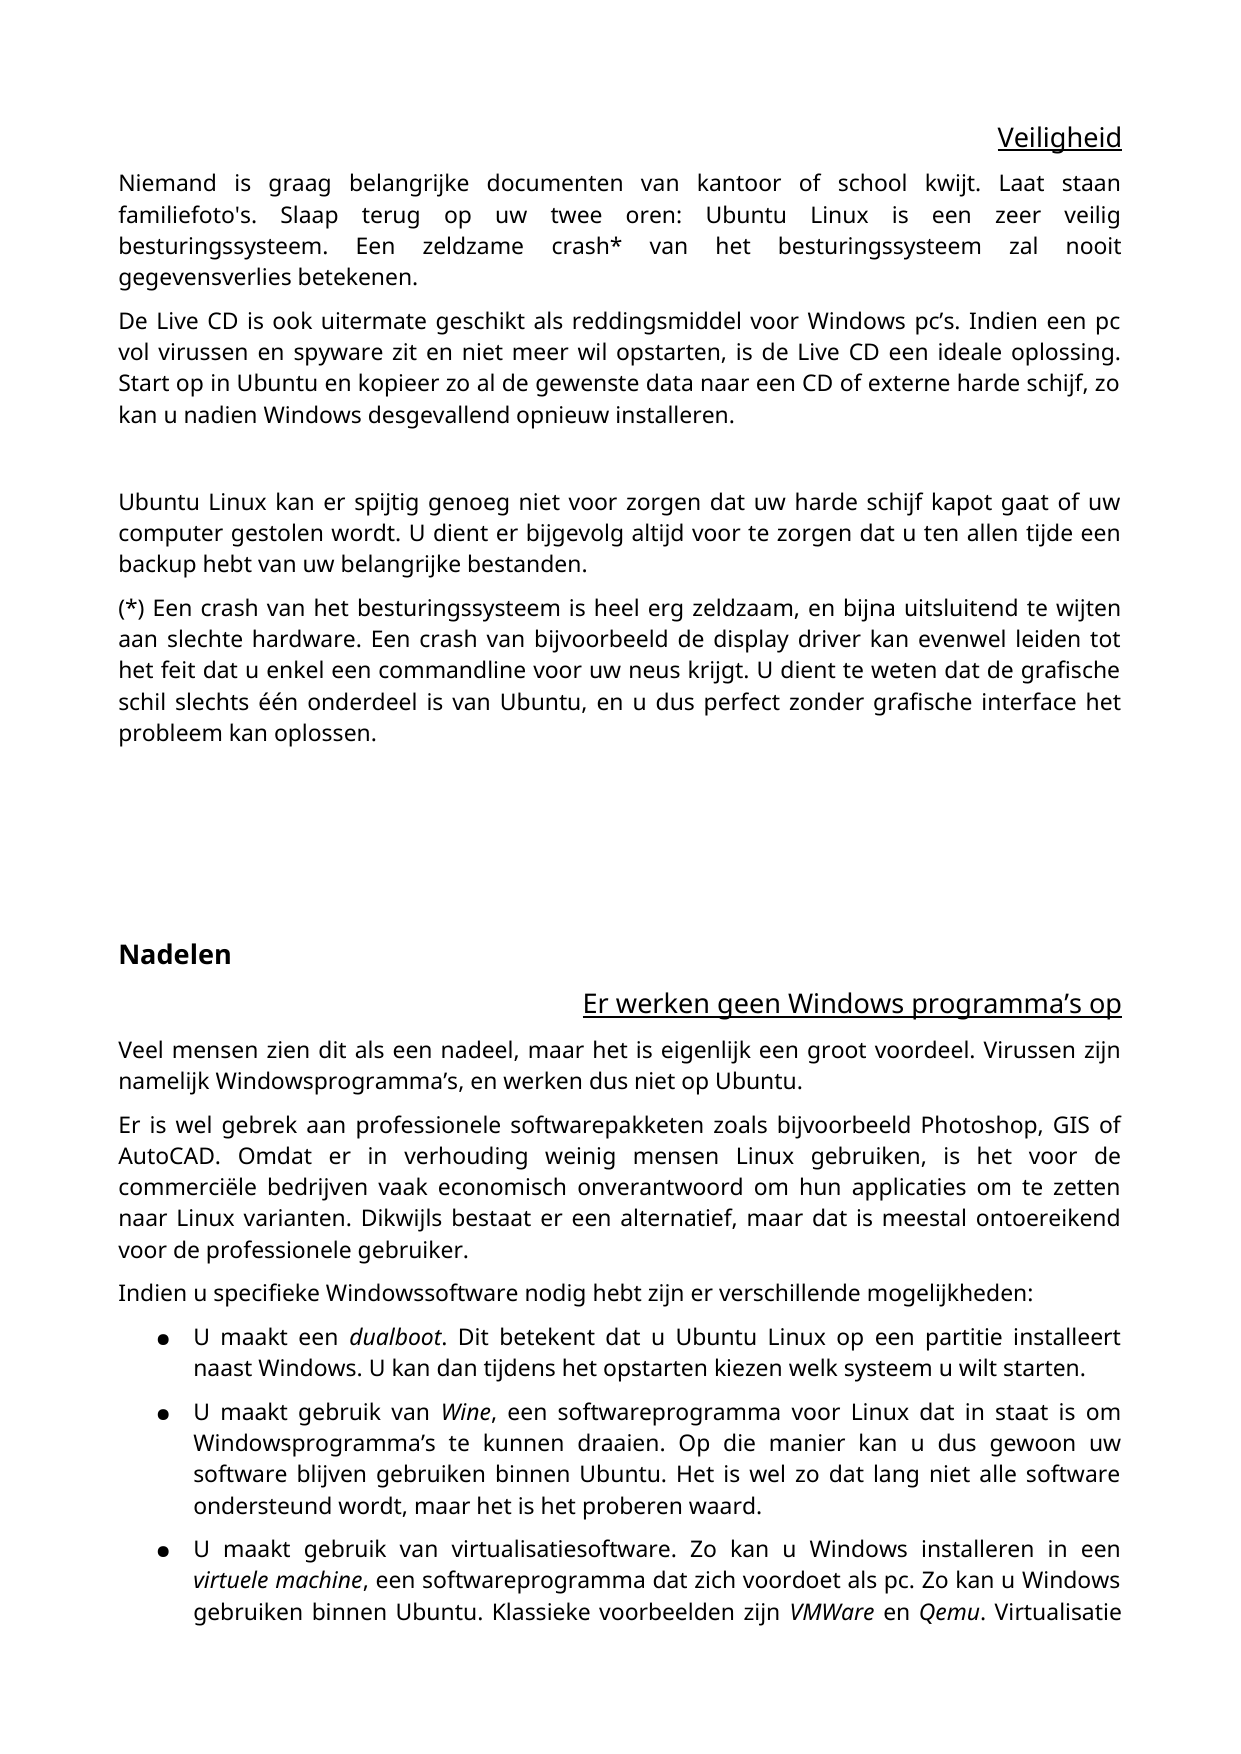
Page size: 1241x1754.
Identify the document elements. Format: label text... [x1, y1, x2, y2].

text Er werken geen Windows programma’s op [118, 984, 1122, 1021]
text Er is wel gebrek aan professionele softwarepakketen zoals bijvoorbeeld Photoshop, GIS of AutoCAD. Omdat er in verhouding weinig mensen Linux gebruiken, is het voor de commerciële bedrijven vaak economisch onverantwoord om hun applicaties om te zetten naar Linux varianten. Dikwijls bestaat er een alternatief, maar dat is meestal ontoereikend voor de professionele gebruiker. [118, 1109, 1122, 1265]
text De Live CD is ook uitermate geschikt als reddingsmiddel voor Windows pc’s. Indien een pc vol virussen en spyware zit en niet meer wil opstarten, is de Live CD een ideale oplossing. Start op in Ubuntu en kopieer zo al de gewenste data naar een CD of externe harde schijf, zo kan u nadien Windows desgevallend opnieuw installeren. [118, 305, 1122, 430]
list U maakt een dualboot. Dit betekent dat u Ubuntu Linux op een partitie installeert naast Windows. U kan dan tijdens het opstarten kiezen welk systeem u wilt starten. [156, 1321, 1122, 1383]
list U maakt gebruik van virtualisatiesoftware. Zo kan u Windows installeren in een virtuele machine, een softwareprogramma dat zich voordoet als pc. Zo kan u Windows gebruiken binnen Ubuntu. Klassieke voorbeelden zijn VMWare en Qemu. Virtualisatie [156, 1533, 1122, 1627]
text Ubuntu Linux kan er spijtig genoeg niet voor zorgen dat uw harde schijf kapot gaat of uw computer gestolen wordt. U dient er bijgevolg altijd voor te zorgen dat u ten allen tijde een backup hebt van uw belangrijke bestanden. [118, 486, 1122, 579]
text Niemand is graag belangrijke documenten van kantoor of school kwijt. Laat staan familiefoto's. Slaap terug op uw twee oren: Ubuntu Linux is een zeer veilig besturingssysteem. Een zeldzame crash* van het besturingssysteem zal nooit gegevensverlies betekenen. [118, 167, 1122, 292]
text Indien u specifieke Windowssoftware nodig hebt zijn er verschillende mogelijkheden: [118, 1277, 1122, 1308]
text Veiligheid [118, 118, 1122, 155]
list U maakt gebruik van Wine, een softwareprogramma voor Linux dat in staat is om Windowsprogramma’s te kunnen draaien. Op die manier kan u dus gewoon uw software blijven gebruiken binnen Ubuntu. Het is wel zo dat lang niet alle software ondersteund wordt, maar het is het proberen waard. [156, 1396, 1122, 1521]
text Veel mensen zien dit als een nadeel, maar het is eigenlijk een groot voordeel. Virussen zijn namelijk Windowsprogramma’s, en werken dus niet op Ubuntu. [118, 1034, 1122, 1096]
text (*) Een crash van het besturingssysteem is heel erg zeldzaam, en bijna uitsluitend te wijten aan slechte hardware. Een crash van bijvoorbeeld de display driver kan evenwel leiden tot het feit dat u enkel een commandline voor uw neus krijgt. U dient te weten dat de grafische schil slechts één onderdeel is van Ubuntu, en u dus perfect zonder grafische interface het probleem kan oplossen. [118, 592, 1122, 748]
text Nadelen [118, 935, 1122, 972]
